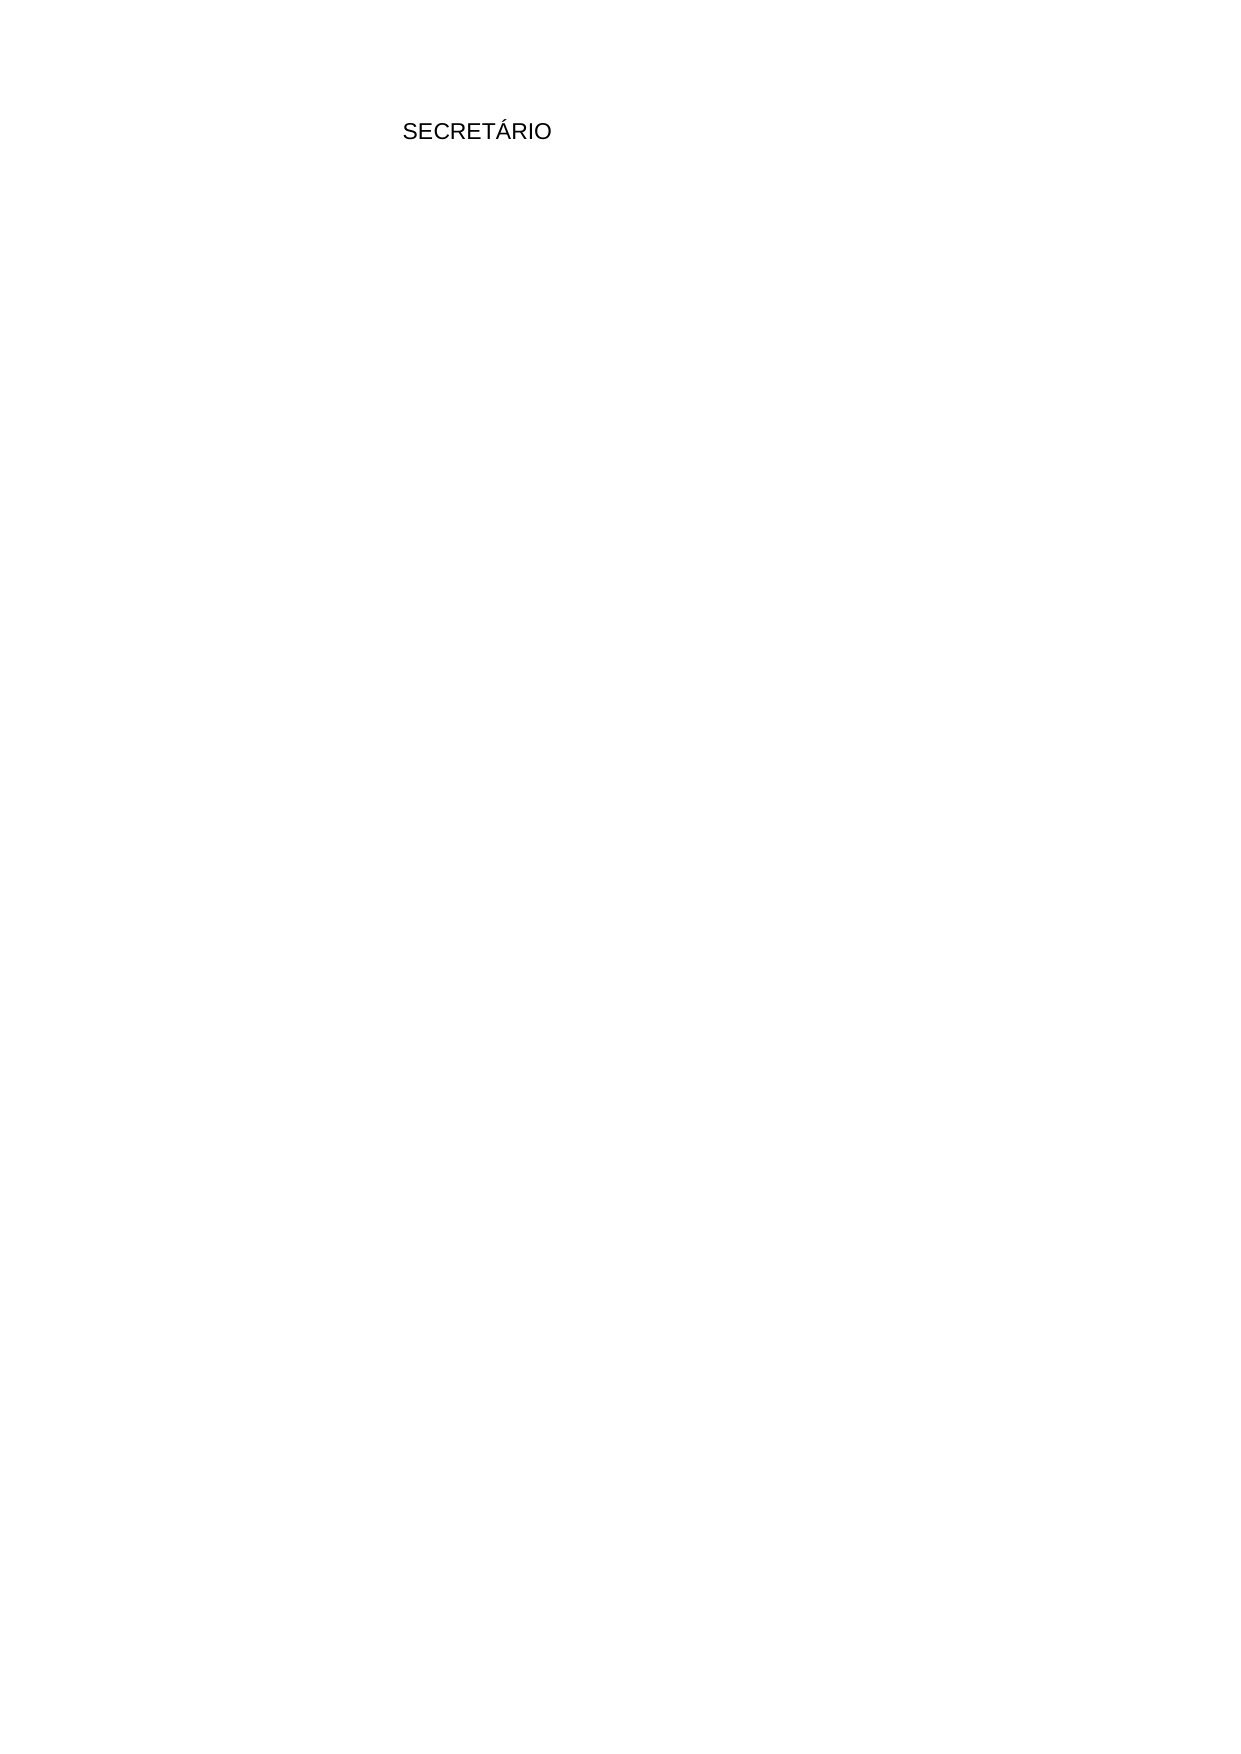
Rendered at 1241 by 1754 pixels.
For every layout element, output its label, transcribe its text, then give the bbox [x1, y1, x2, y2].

text SECRETÁRIO [177, 117, 1152, 144]
